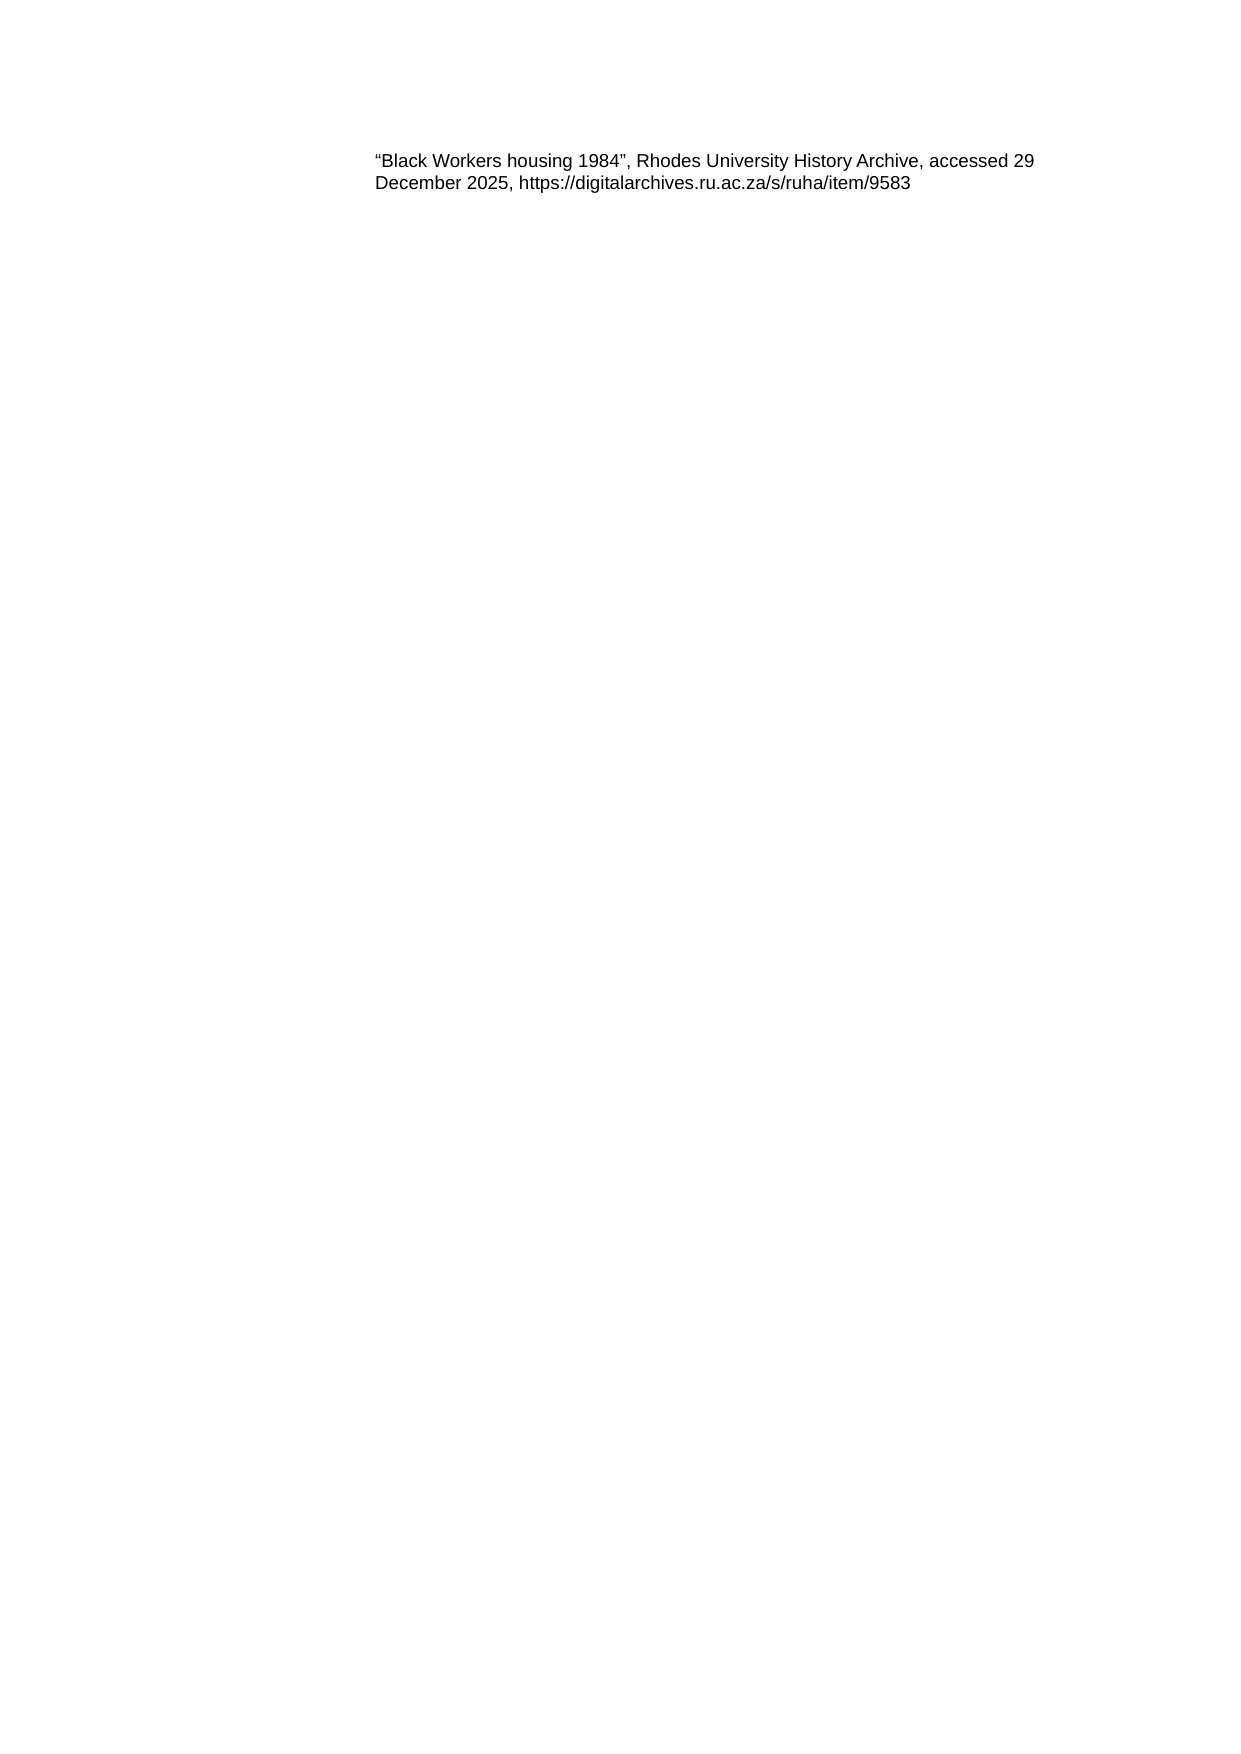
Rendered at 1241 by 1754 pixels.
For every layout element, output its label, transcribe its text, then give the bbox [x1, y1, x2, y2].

text “Black Workers housing 1984”, Rhodes University History Archive, accessed 29 December 2025, https://digitalarchives.ru.ac.za/s/ruha/item/9583 [375, 150, 1090, 193]
